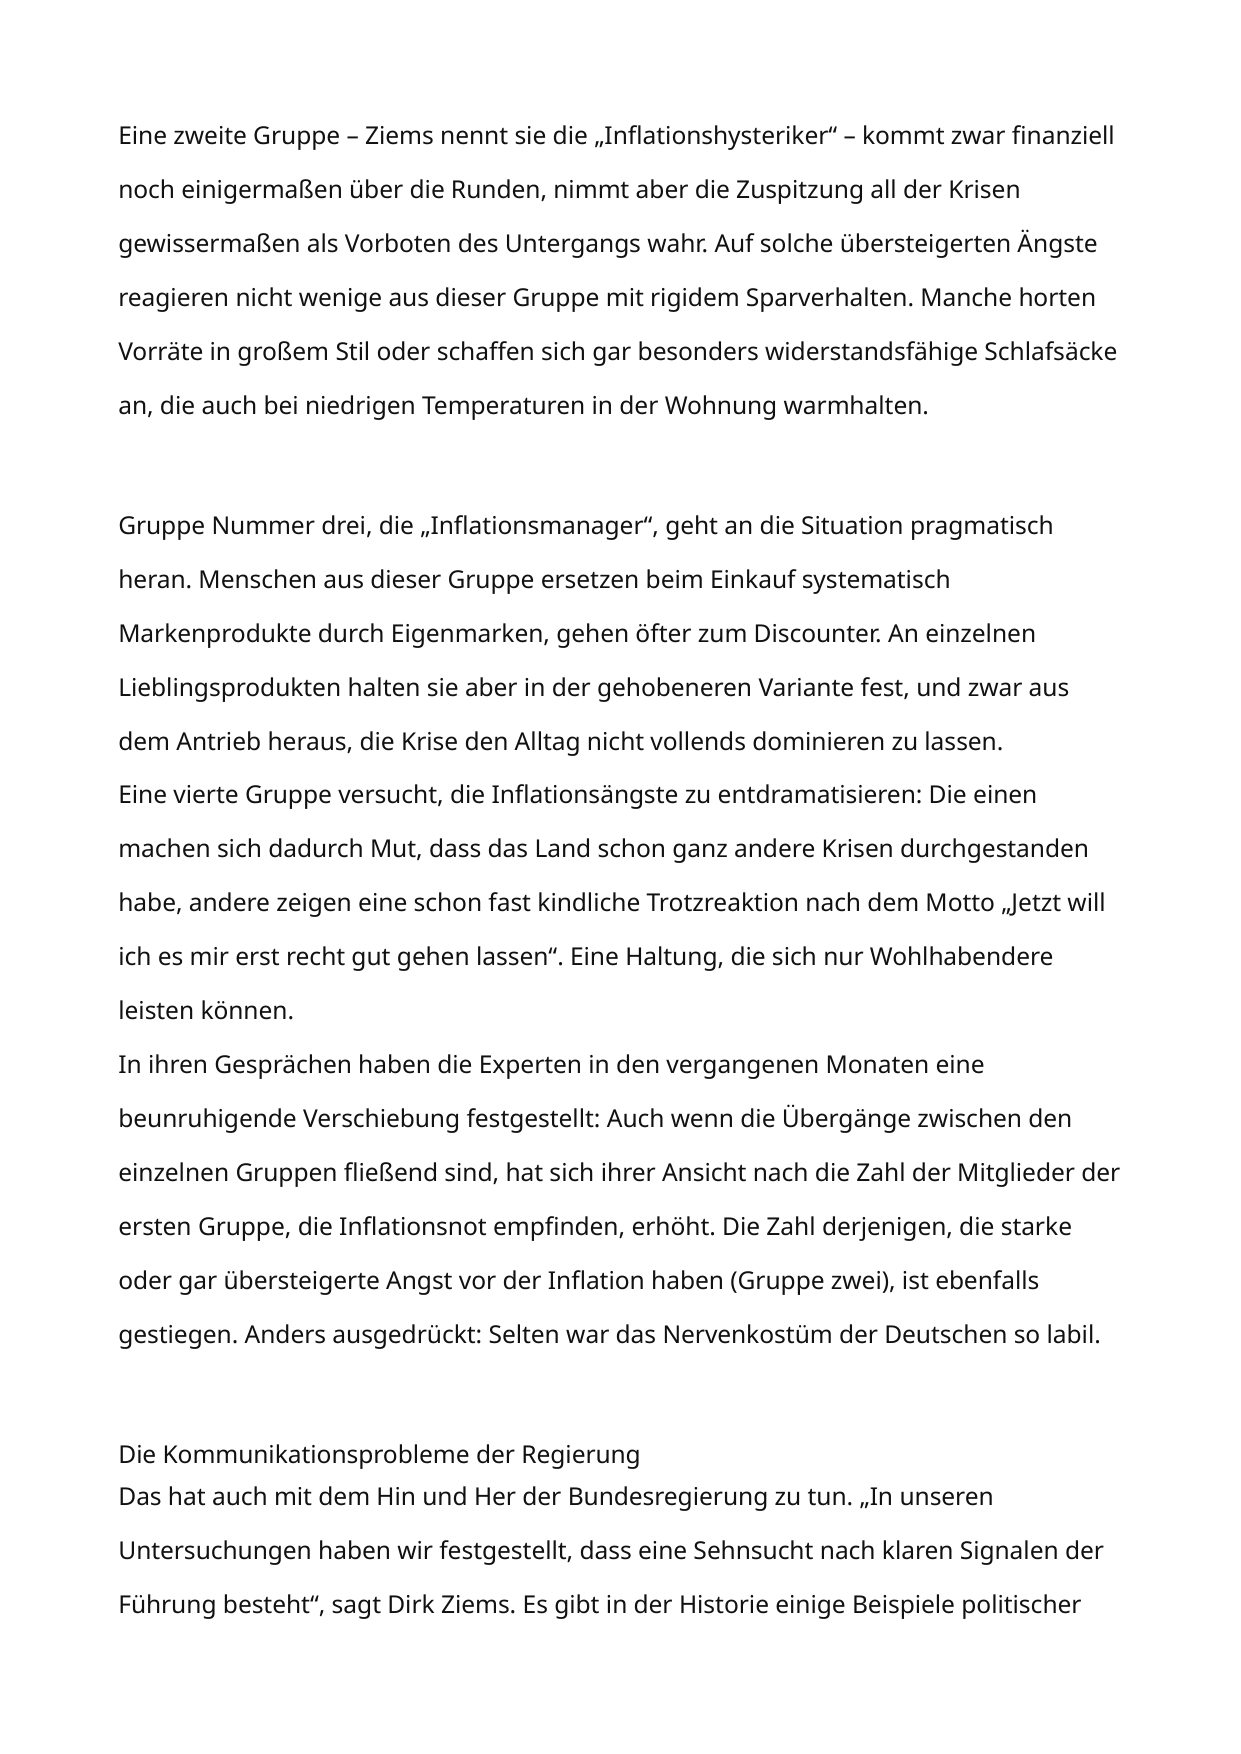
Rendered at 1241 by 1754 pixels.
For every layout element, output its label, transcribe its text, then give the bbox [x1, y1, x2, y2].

text Eine zweite Gruppe – Ziems nennt sie die „Inflationshysteriker“ – kommt zwar finanziell noch einigermaßen über die Runden, nimmt aber die Zuspitzung all der Krisen gewissermaßen als Vorboten des Untergangs wahr. Auf solche übersteigerten Ängste reagieren nicht wenige aus dieser Gruppe mit rigidem Sparverhalten. Manche horten Vorräte in großem Stil oder schaffen sich gar besonders widerstandsfähige Schlafsäcke an, die auch bei niedrigen Temperaturen in der Wohnung warmhalten. [118, 118, 1122, 421]
text In ihren Gesprächen haben die Experten in den vergangenen Monaten eine beunruhigende Verschiebung festgestellt: Auch wenn die Übergänge zwischen den einzelnen Gruppen fließend sind, hat sich ihrer Ansicht nach die Zahl der Mitglieder der ersten Gruppe, die Inflationsnot empfinden, erhöht. Die Zahl derjenigen, die starke oder gar übersteigerte Angst vor der Inflation haben (Gruppe zwei), ist ebenfalls gestiegen. Anders ausgedrückt: Selten war das Nervenkostüm der Deutschen so labil. [118, 1047, 1122, 1351]
subtitle Die Kommunikationsprobleme der Regierung [118, 1437, 1122, 1471]
text Eine vierte Gruppe versucht, die Inflationsängste zu entdramatisieren: Die einen machen sich dadurch Mut, dass das Land schon ganz andere Krisen durchgestanden habe, andere zeigen eine schon fast kindliche Trotzreaktion nach dem Motto „Jetzt will ich es mir erst recht gut gehen lassen“. Eine Haltung, die sich nur Wohlhabendere leisten können. [118, 778, 1122, 1027]
text Das hat auch mit dem Hin und Her der Bundesregierung zu tun. „In unseren Untersuchungen haben wir festgestellt, dass eine Sehnsucht nach klaren Signalen der Führung besteht“, sagt Dirk Ziems. Es gibt in der Historie einige Beispiele politischer [118, 1479, 1122, 1620]
text Gruppe Nummer drei, die „Inflationsmanager“, geht an die Situation pragmatisch heran. Menschen aus dieser Gruppe ersetzen beim Einkauf systematisch Markenprodukte durch Eigenmarken, gehen öfter zum Discounter. An einzelnen Lieblingsprodukten halten sie aber in der gehobeneren Variante fest, und zwar aus dem Antrieb heraus, die Krise den Alltag nicht vollends dominieren zu lassen. [118, 508, 1122, 757]
